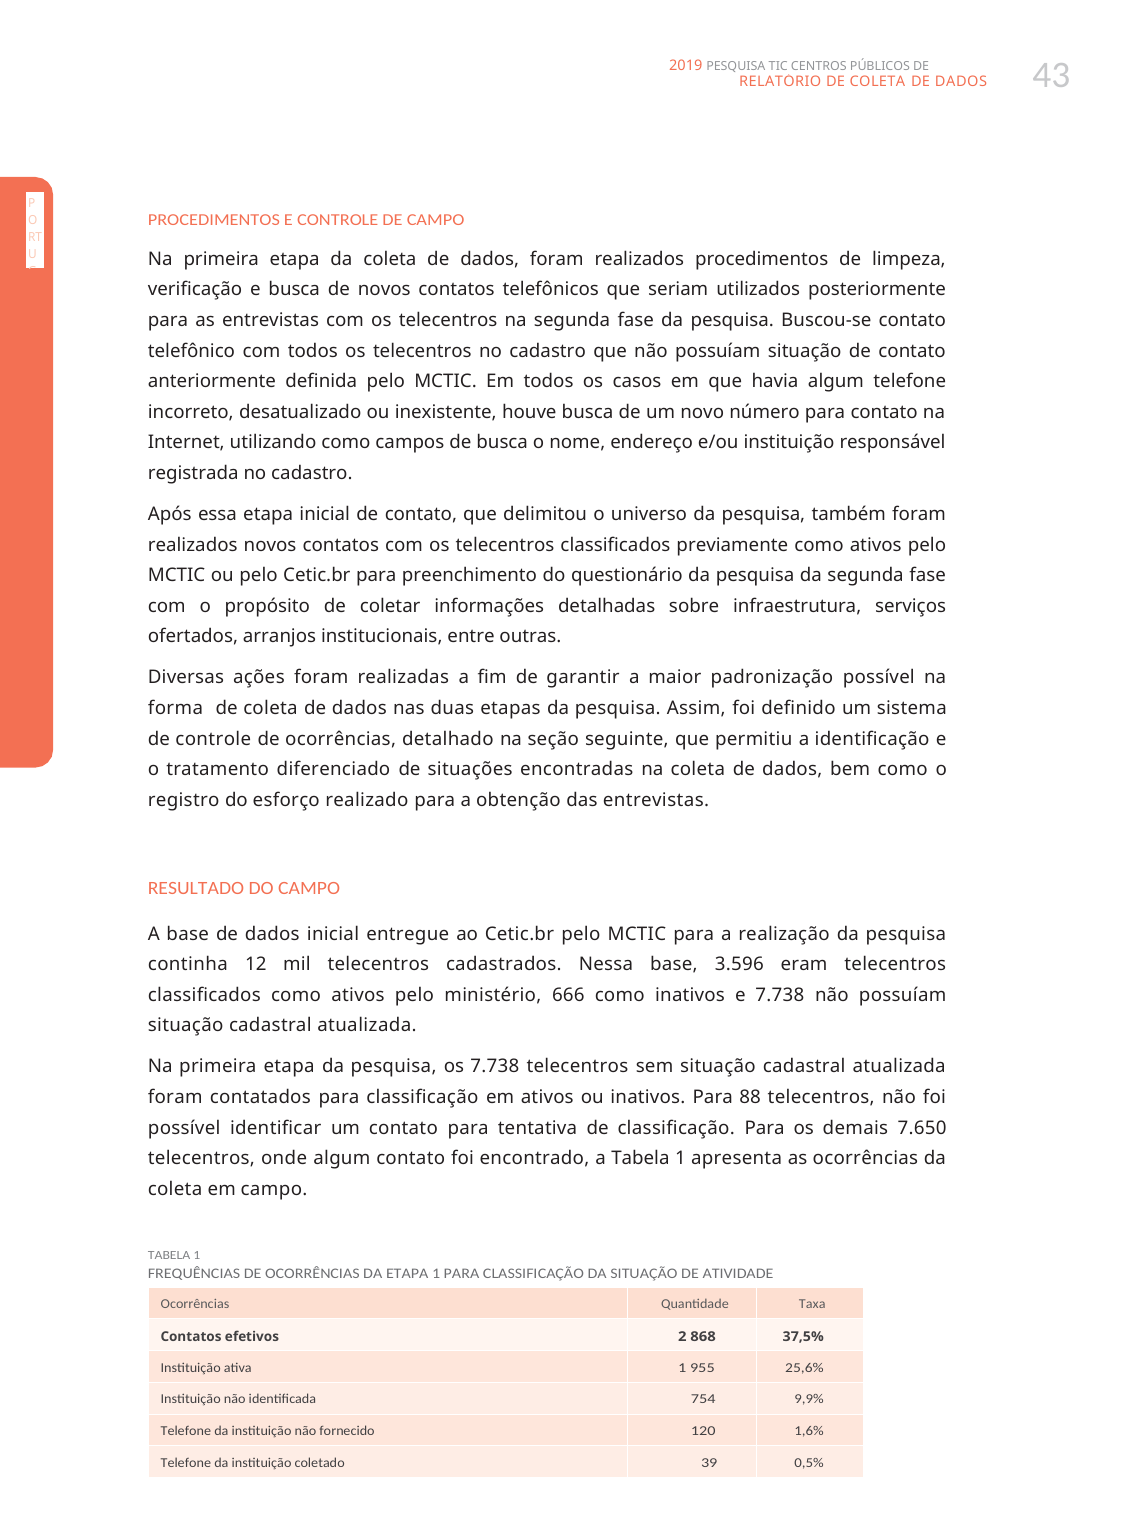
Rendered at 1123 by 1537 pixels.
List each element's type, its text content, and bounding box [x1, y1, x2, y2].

table_header Taxa [757, 1288, 863, 1318]
table_cell 754 [628, 1383, 756, 1414]
table_cell 39 [628, 1446, 756, 1477]
text FREQUÊNCIAS DE OCORRÊNCIAS DA ETAPA 1 PARA CLASSIFICAÇÃO DA SITUAÇÃO DE ATIVIDADE [148, 1264, 987, 1282]
text PORTUGUÊS [28, 194, 44, 268]
table_cell 37,5% [757, 1319, 863, 1350]
text PROCEDIMENTOS E CONTROLE DE CAMPO [148, 209, 987, 229]
table_cell Telefone da instituição coletado [149, 1446, 627, 1477]
text Na primeira etapa da coleta de dados, foram realizados procedimentos de limpeza, verificação e busca de novos contatos telefônicos que seriam utilizados posteriormente para as entrevistas com os telecentros na segunda fase da pesquisa. Buscou-se contato telefônico com todos os telecentros no cadastro que não possuíam situação de contato anteriormente definida pelo MCTIC. Em todos os casos em que havia algum telefone incorreto, desatualizado ou inexistente, houve busca de um novo número para contato na Internet, utilizando como campos de busca o nome, endereço e/ou instituição responsável registrada no cadastro. [148, 245, 947, 485]
table_cell 2 868 [628, 1319, 756, 1350]
table_cell Instituição ativa [149, 1351, 627, 1382]
table_cell Instituição não identificada [149, 1383, 627, 1414]
table_header Quantidade [628, 1288, 756, 1318]
table_header Ocorrências [149, 1288, 627, 1318]
table_cell 25,6% [757, 1351, 863, 1382]
table_cell 9,9% [757, 1383, 863, 1414]
text Diversas ações foram realizadas a fim de garantir a maior padronização possível na forma de coleta de dados nas duas etapas da pesquisa. Assim, foi definido um sistema de controle de ocorrências, detalhado na seção seguinte, que permitiu a identificação e o tratamento diferenciado de situações encontradas na coleta de dados, bem como o registro do esforço realizado para a obtenção das entrevistas. [148, 664, 947, 812]
text TABELA 1 [148, 1247, 987, 1263]
table_cell 1 955 [628, 1351, 756, 1382]
table_cell Telefone da instituição não fornecido [149, 1415, 627, 1445]
text Após essa etapa inicial de contato, que delimitou o universo da pesquisa, também foram realizados novos contatos com os telecentros classificados previamente como ativos pelo MCTIC ou pelo Cetic.br para preenchimento do questionário da pesquisa da segunda fase com o propósito de coletar informações detalhadas sobre infraestrutura, serviços ofertados, arranjos institucionais, entre outras. [148, 500, 947, 648]
text A base de dados inicial entregue ao Cetic.br pelo MCTIC para a realização da pesquisa continha 12 mil telecentros cadastrados. Nessa base, 3.596 eram telecentros classificados como ativos pelo ministério, 666 como inativos e 7.738 não possuíam situação cadastral atualizada. [148, 920, 946, 1037]
table_cell 0,5% [757, 1446, 863, 1477]
text RESULTADO DO CAMPO [148, 876, 987, 899]
table_cell 120 [628, 1415, 756, 1445]
table_cell Contatos efetivos [149, 1319, 627, 1350]
text Na primeira etapa da pesquisa, os 7.738 telecentros sem situação cadastral atualizada foram contatados para classificação em ativos ou inativos. Para 88 telecentros, não foi possível identificar um contato para tentativa de classificação. Para os demais 7.650 telecentros, onde algum contato foi encontrado, a Tabela 1 apresenta as ocorrências da coleta em campo. [148, 1053, 947, 1201]
table_cell 1,6% [757, 1415, 863, 1445]
